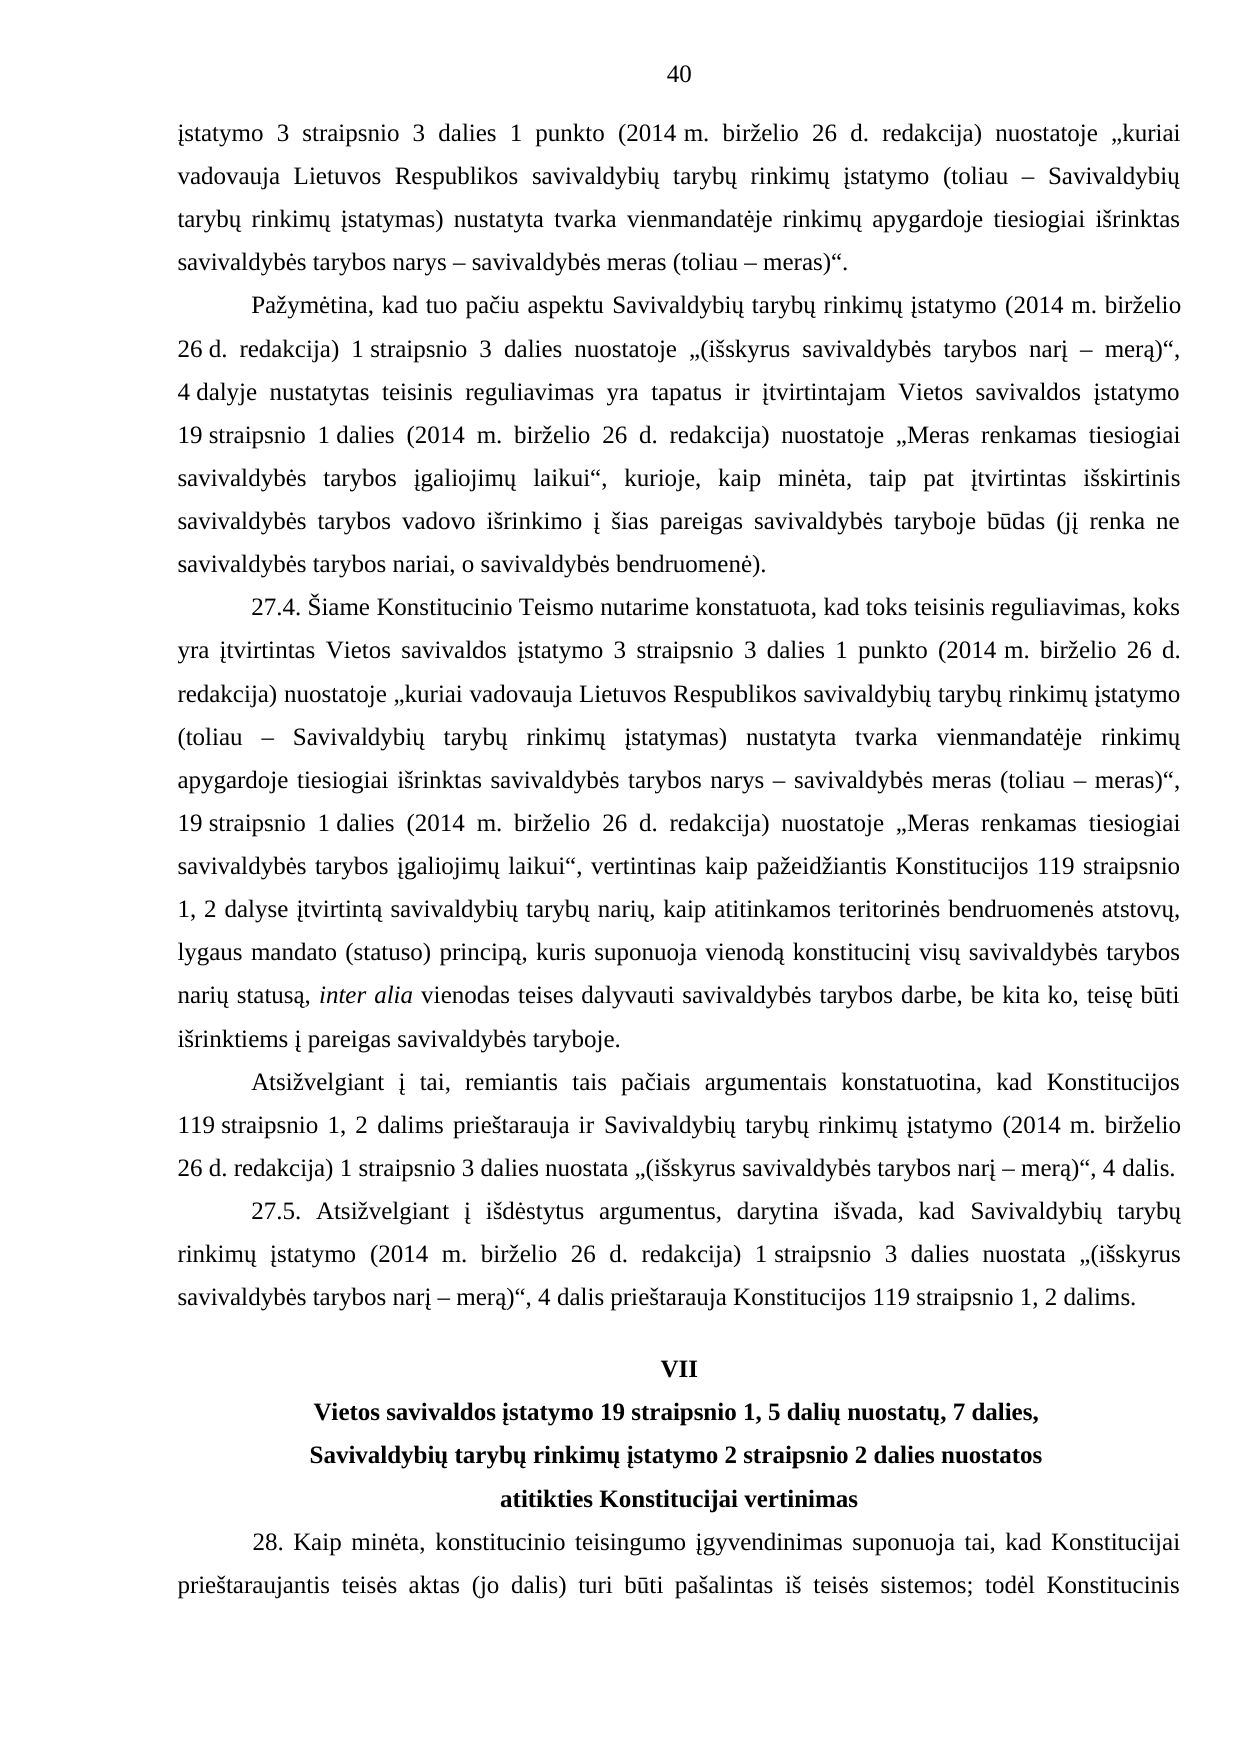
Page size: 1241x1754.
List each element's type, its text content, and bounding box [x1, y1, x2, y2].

text 28. Kaip minėta, konstitucinio teisingumo įgyvendinimas suponuoja tai, kad Konstitucijai prieštaraujantis teisės aktas (jo dalis) turi būti pašalintas iš teisės sistemos; todėl Konstitucinis [177, 1527, 1181, 1599]
text Vietos savivaldos įstatymo 19 straipsnio 1, 5 dalių nuostatų, 7 dalies, Savivaldybių tarybų rinkimų įstatymo 2 straipsnio 2 dalies nuostatos atitikties Konstitucijai vertinimas [177, 1397, 1181, 1512]
text Atsižvelgiant į tai, remiantis tais pačiais argumentais konstatuotina, kad Konstitucijos 119 straipsnio 1, 2 dalims prieštarauja ir Savivaldybių tarybų rinkimų įstatymo (2014 m. birželio 26 d. redakcija) 1 straipsnio 3 dalies nuostata „(išskyrus savivaldybės tarybos narį – merą)“, 4 dalis. [177, 1067, 1181, 1182]
text Pažymėtina, kad tuo pačiu aspektu Savivaldybių tarybų rinkimų įstatymo (2014 m. birželio 26 d. redakcija) 1 straipsnio 3 dalies nuostatoje „(išskyrus savivaldybės tarybos narį – merą)“, 4 dalyje nustatytas teisinis reguliavimas yra tapatus ir įtvirtintajam Vietos savivaldos įstatymo 19 straipsnio 1 dalies (2014 m. birželio 26 d. redakcija) nuostatoje „Meras renkamas tiesiogiai savivaldybės tarybos įgaliojimų laikui“, kurioje, kaip minėta, taip pat įtvirtintas išskirtinis savivaldybės tarybos vadovo išrinkimo į šias pareigas savivaldybės taryboje būdas (jį renka ne savivaldybės tarybos nariai, o savivaldybės bendruomenė). [177, 291, 1181, 578]
text 27.5. Atsižvelgiant į išdėstytus argumentus, darytina išvada, kad Savivaldybių tarybų rinkimų įstatymo (2014 m. birželio 26 d. redakcija) 1 straipsnio 3 dalies nuostata „(išskyrus savivaldybės tarybos narį – merą)“, 4 dalis prieštarauja Konstitucijos 119 straipsnio 1, 2 dalims. [177, 1196, 1181, 1311]
text 27.4. Šiame Konstitucinio Teismo nutarime konstatuota, kad toks teisinis reguliavimas, koks yra įtvirtintas Vietos savivaldos įstatymo 3 straipsnio 3 dalies 1 punkto (2014 m. birželio 26 d. redakcija) nuostatoje „kuriai vadovauja Lietuvos Respublikos savivaldybių tarybų rinkimų įstatymo (toliau – Savivaldybių tarybų rinkimų įstatymas) nustatyta tvarka vienmandatėje rinkimų apygardoje tiesiogiai išrinktas savivaldybės tarybos narys – savivaldybės meras (toliau – meras)“, 19 straipsnio 1 dalies (2014 m. birželio 26 d. redakcija) nuostatoje „Meras renkamas tiesiogiai savivaldybės tarybos įgaliojimų laikui“, vertintinas kaip pažeidžiantis Konstitucijos 119 straipsnio 1, 2 dalyse įtvirtintą savivaldybių tarybų narių, kaip atitinkamos teritorinės bendruomenės atstovų, lygaus mandato (statuso) principą, kuris suponuoja vienodą konstitucinį visų savivaldybės tarybos narių statusą, inter alia vienodas teises dalyvauti savivaldybės tarybos darbe, be kita ko, teisę būti išrinktiems į pareigas savivaldybės taryboje. [177, 592, 1181, 1052]
text įstatymo 3 straipsnio 3 dalies 1 punkto (2014 m. birželio 26 d. redakcija) nuostatoje „kuriai vadovauja Lietuvos Respublikos savivaldybių tarybų rinkimų įstatymo (toliau – Savivaldybių tarybų rinkimų įstatymas) nustatyta tvarka vienmandatėje rinkimų apygardoje tiesiogiai išrinktas savivaldybės tarybos narys – savivaldybės meras (toliau – meras)“. [177, 118, 1181, 276]
text VII [177, 1354, 1181, 1383]
